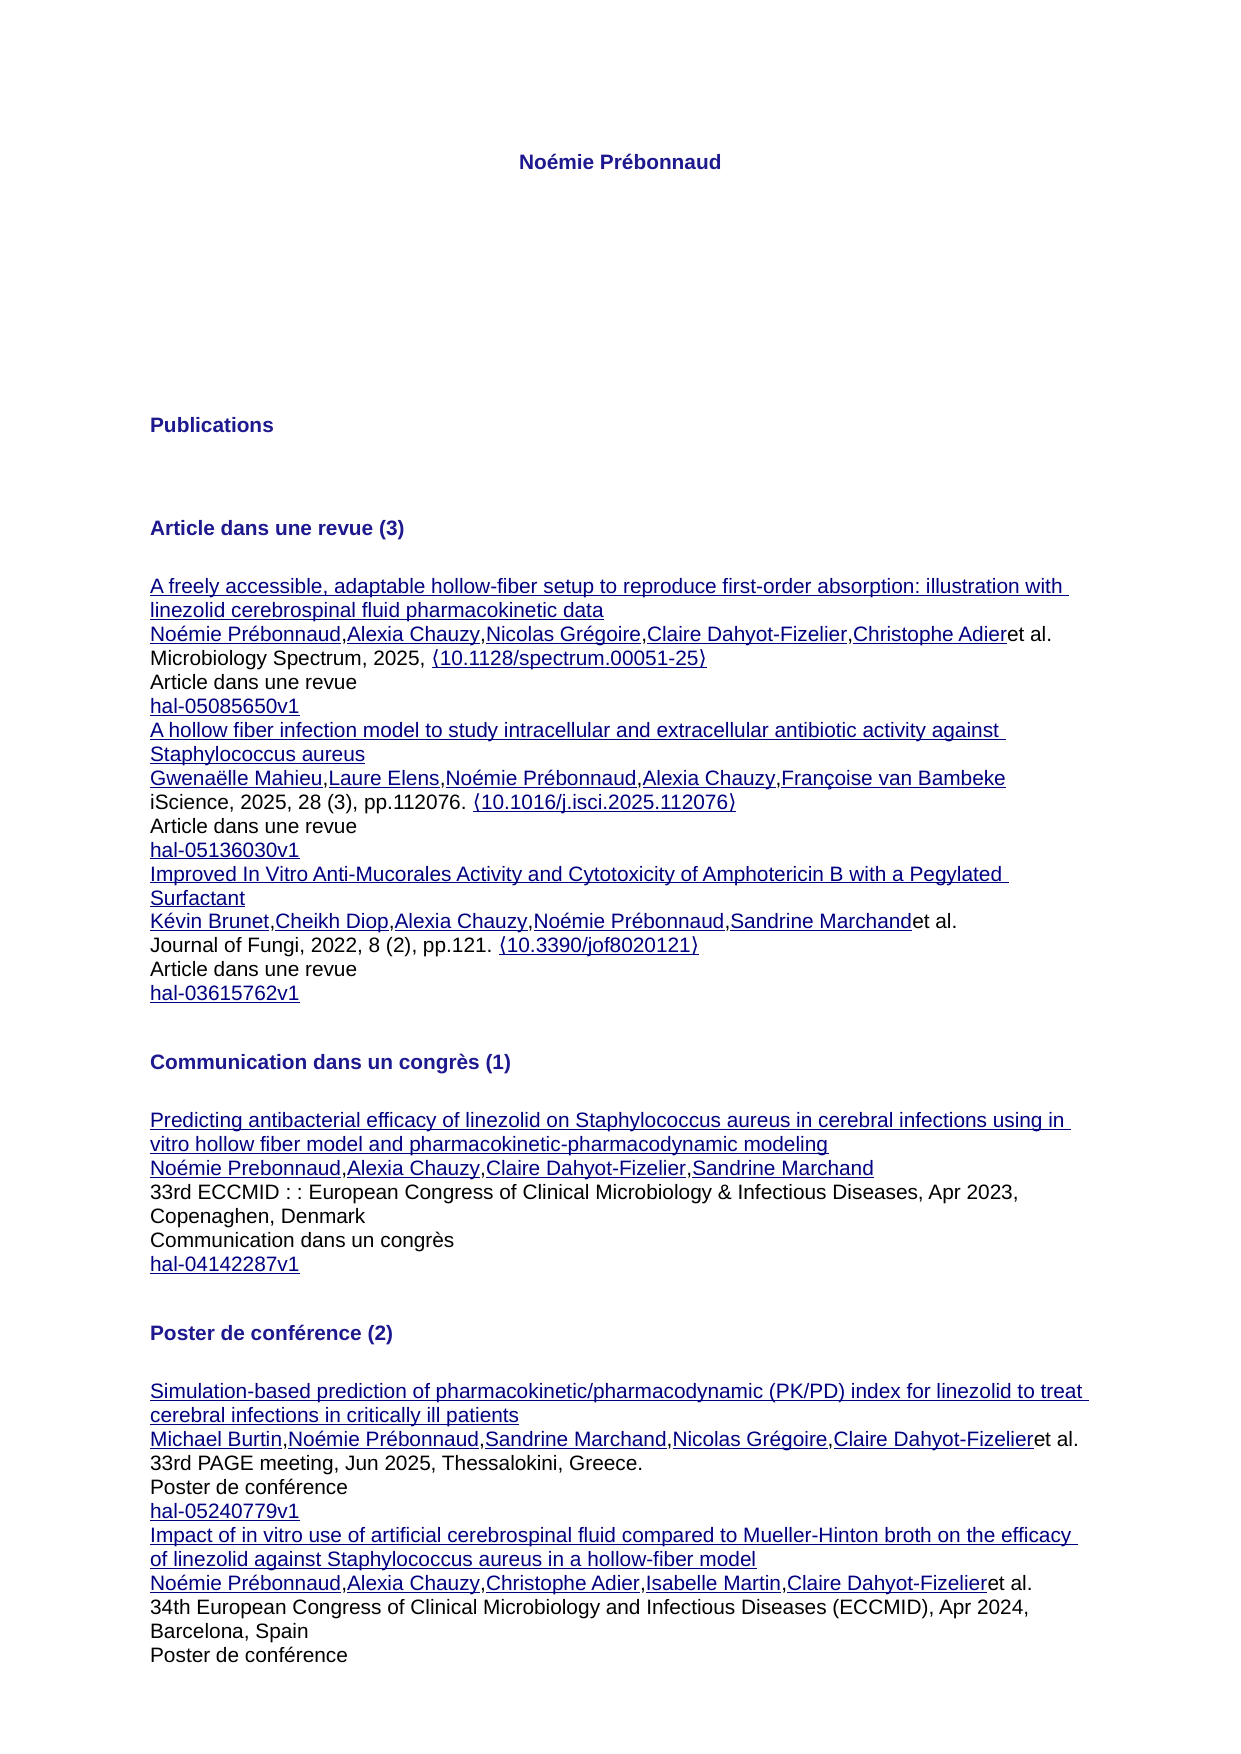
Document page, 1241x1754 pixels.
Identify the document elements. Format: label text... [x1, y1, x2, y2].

subtitle Publications [150, 412, 1090, 436]
subtitle Noémie Prébonnaud [150, 150, 1090, 174]
subtitle Communication dans un congrès (1) [150, 1050, 1090, 1074]
table_cell Impact of in vitro use of artificial cerebrospinal fluid compared to Mueller-Hinton broth on the efficacy of linezolid against Staphylococcus aureus in a hollow-fiber model Noémie Prébonnaud,Alexia Chauzy,Christophe Adier,Isabelle Martin,Claire Dahyot-Fizelieret al. 34th European Congress of Clinical Microbiology and Infectious Diseases (ECCMID), Apr 2024, Barcelona, Spain Poster de conférence [150, 1523, 1090, 1667]
table_header A freely accessible, adaptable hollow-fiber setup to reproduce first-order absorption: illustration with linezolid cerebrospinal fluid pharmacokinetic data Noémie Prébonnaud,Alexia Chauzy,Nicolas Grégoire,Claire Dahyot-Fizelier,Christophe Adieret al. Microbiology Spectrum, 2025, ⟨10.1128/spectrum.00051-25⟩ Article dans une revue hal-05085650v1 [150, 574, 1090, 718]
table_cell A hollow fiber infection model to study intracellular and extracellular antibiotic activity against Staphylococcus aureus Gwenaëlle Mahieu,Laure Elens,Noémie Prébonnaud,Alexia Chauzy,Françoise van Bambeke iScience, 2025, 28 (3), pp.112076. ⟨10.1016/j.isci.2025.112076⟩ Article dans une revue hal-05136030v1 [150, 718, 1090, 861]
table_header Predicting antibacterial efficacy of linezolid on Staphylococcus aureus in cerebral infections using in vitro hollow fiber model and pharmacokinetic-pharmacodynamic modeling Noémie Prebonnaud,Alexia Chauzy,Claire Dahyot-Fizelier,Sandrine Marchand 33rd ECCMID : : European Congress of Clinical Microbiology & Infectious Diseases, Apr 2023, Copenaghen, Denmark Communication dans un congrès hal-04142287v1 [150, 1108, 1090, 1276]
subtitle Poster de conférence (2) [150, 1321, 1090, 1345]
table_cell Improved In Vitro Anti-Mucorales Activity and Cytotoxicity of Amphotericin B with a Pegylated Surfactant Kévin Brunet,Cheikh Diop,Alexia Chauzy,Noémie Prébonnaud,Sandrine Marchandet al. Journal of Fungi, 2022, 8 (2), pp.121. ⟨10.3390/jof8020121⟩ Article dans une revue hal-03615762v1 [150, 861, 1090, 1005]
subtitle Article dans une revue (3) [150, 516, 1090, 539]
table_header Simulation-based prediction of pharmacokinetic/pharmacodynamic (PK/PD) index for linezolid to treat cerebral infections in critically ill patients Michael Burtin,Noémie Prébonnaud,Sandrine Marchand,Nicolas Grégoire,Claire Dahyot-Fizelieret al. 33rd PAGE meeting, Jun 2025, Thessalokini, Greece. Poster de conférence hal-05240779v1 [150, 1379, 1090, 1523]
